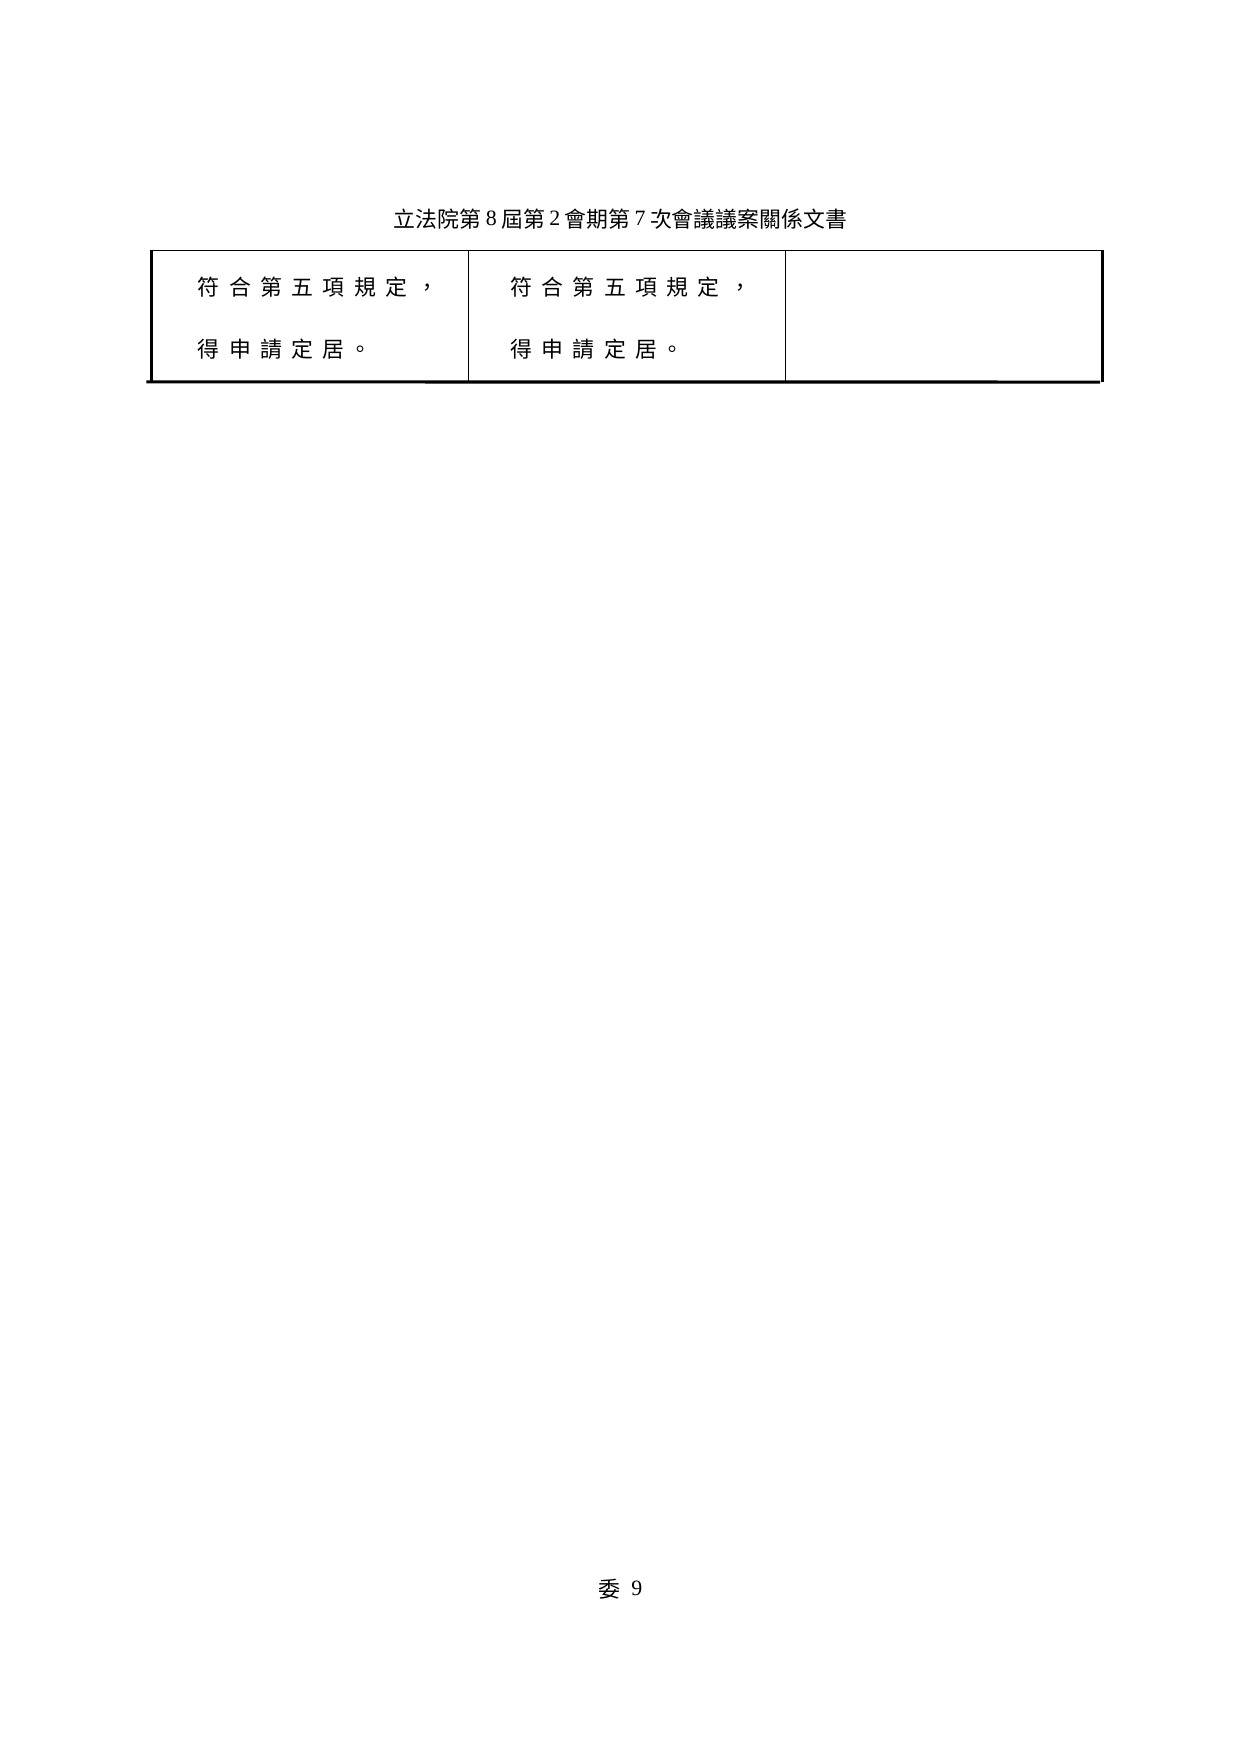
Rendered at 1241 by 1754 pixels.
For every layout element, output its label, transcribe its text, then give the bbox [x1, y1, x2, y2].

table_cell [786, 251, 1101, 380]
table_cell 符合第五項規定，得申請定居。 [153, 251, 468, 380]
table_cell 符合第五項規定，得申請定居。 [469, 251, 785, 380]
